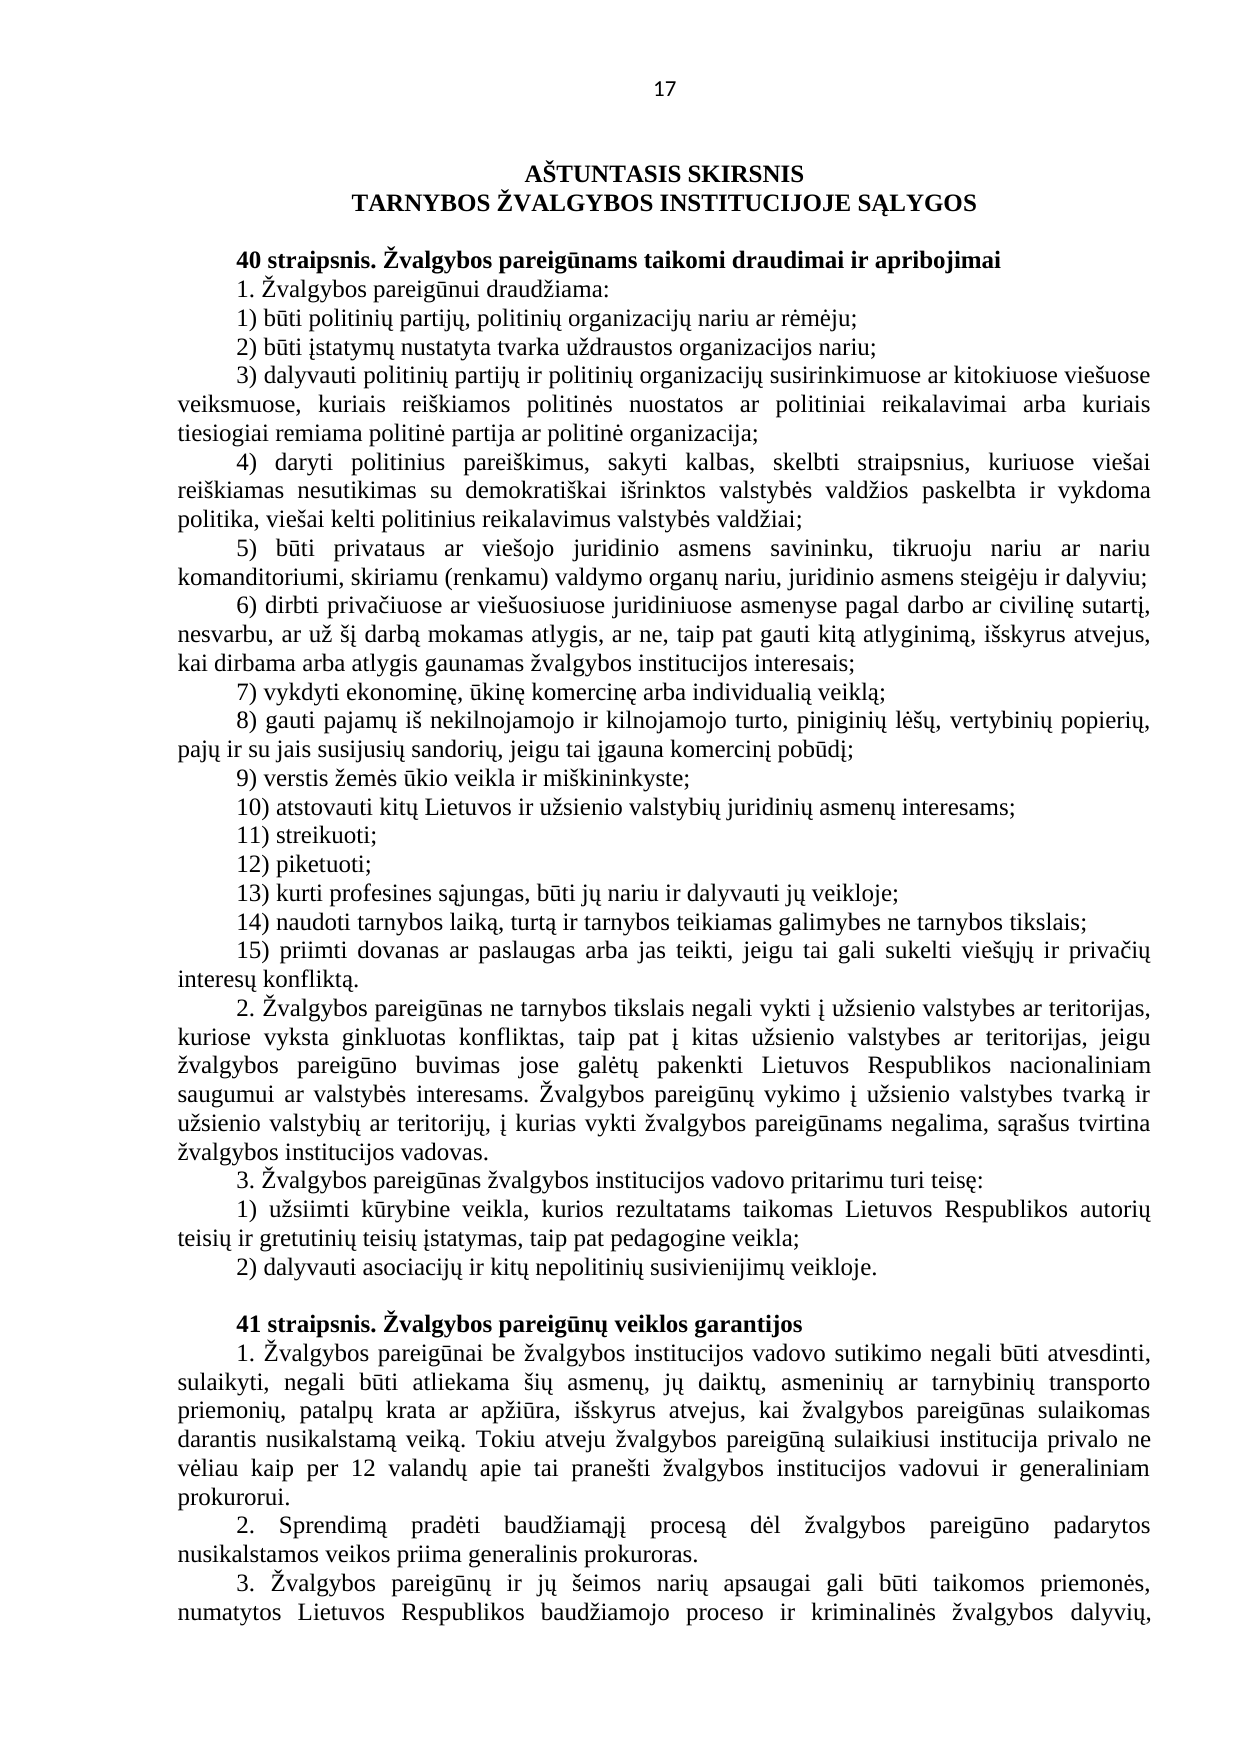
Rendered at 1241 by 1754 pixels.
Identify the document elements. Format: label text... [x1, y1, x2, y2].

text 2. Sprendimą pradėti baudžiamąjį procesą dėl žvalgybos pareigūno padarytos nusikalstamos veikos priima generalinis prokuroras. [177, 1511, 1152, 1568]
text 1) užsiimti kūrybine veikla, kurios rezultatams taikomas Lietuvos Respublikos autorių teisių ir gretutinių teisių įstatymas, taip pat pedagogine veikla; [177, 1194, 1152, 1252]
text 3. Žvalgybos pareigūnų ir jų šeimos narių apsaugai gali būti taikomos priemonės, numatytos Lietuvos Respublikos baudžiamojo proceso ir kriminalinės žvalgybos dalyvių, [177, 1568, 1152, 1626]
text 8) gauti pajamų iš nekilnojamojo ir kilnojamojo turto, piniginių lėšų, vertybinių popierių, pajų ir su jais susijusių sandorių, jeigu tai įgauna komercinį pobūdį; [177, 706, 1152, 763]
text 10) atstovauti kitų Lietuvos ir užsienio valstybių juridinių asmenų interesams; [177, 792, 1152, 821]
text 11) streikuoti; [177, 821, 1152, 849]
text 3. Žvalgybos pareigūnas žvalgybos institucijos vadovo pritarimu turi teisę: [177, 1166, 1152, 1194]
text 4) daryti politinius pareiškimus, sakyti kalbas, skelbti straipsnius, kuriuose viešai reiškiamas nesutikimas su demokratiškai išrinktos valstybės valdžios paskelbta ir vykdoma politika, viešai kelti politinius reikalavimus valstybės valdžiai; [177, 447, 1152, 533]
text 1. Žvalgybos pareigūnui draudžiama: [177, 274, 1152, 303]
text 5) būti privataus ar viešojo juridinio asmens savininku, tikruoju nariu ar nariu komanditoriumi, skiriamu (renkamu) valdymo organų nariu, juridinio asmens steigėju ir dalyviu; [177, 533, 1152, 591]
text 40 straipsnis. Žvalgybos pareigūnams taikomi draudimai ir apribojimai [177, 246, 1152, 274]
text 6) dirbti privačiuose ar viešuosiuose juridiniuose asmenyse pagal darbo ar civilinę sutartį, nesvarbu, ar už šį darbą mokamas atlygis, ar ne, taip pat gauti kitą atlyginimą, išskyrus atvejus, kai dirbama arba atlygis gaunamas žvalgybos institucijos interesais; [177, 591, 1152, 677]
text 14) naudoti tarnybos laiką, turtą ir tarnybos teikiamas galimybes ne tarnybos tikslais; [177, 907, 1152, 936]
text 15) priimti dovanas ar paslaugas arba jas teikti, jeigu tai gali sukelti viešųjų ir privačių interesų konfliktą. [177, 936, 1152, 993]
text 1) būti politinių partijų, politinių organizacijų nariu ar rėmėju; [177, 303, 1152, 332]
text 7) vykdyti ekonominę, ūkinę komercinę arba individualią veiklą; [177, 677, 1152, 706]
text 2) dalyvauti asociacijų ir kitų nepolitinių susivienijimų veikloje. [177, 1252, 1152, 1281]
text 1. Žvalgybos pareigūnai be žvalgybos institucijos vadovo sutikimo negali būti atvesdinti, sulaikyti, negali būti atliekama šių asmenų, jų daiktų, asmeninių ar tarnybinių transporto priemonių, patalpų krata ar apžiūra, išskyrus atvejus, kai žvalgybos pareigūnas sulaikomas darantis nusikalstamą veiką. Tokiu atveju žvalgybos pareigūną sulaikiusi institucija privalo ne vėliau kaip per 12 valandų apie tai pranešti žvalgybos institucijos vadovui ir generaliniam prokurorui. [177, 1338, 1152, 1511]
text 9) verstis žemės ūkio veikla ir miškininkyste; [177, 763, 1152, 792]
text 41 straipsnis. Žvalgybos pareigūnų veiklos garantijos [177, 1309, 1152, 1338]
text 12) piketuoti; [177, 849, 1152, 878]
text 2. Žvalgybos pareigūnas ne tarnybos tikslais negali vykti į užsienio valstybes ar teritorijas, kuriose vyksta ginkluotas konfliktas, taip pat į kitas užsienio valstybes ar teritorijas, jeigu žvalgybos pareigūno buvimas jose galėtų pakenkti Lietuvos Respublikos nacionaliniam saugumui ar valstybės interesams. Žvalgybos pareigūnų vykimo į užsienio valstybes tvarką ir užsienio valstybių ar teritorijų, į kurias vykti žvalgybos pareigūnams negalima, sąrašus tvirtina žvalgybos institucijos vadovas. [177, 993, 1152, 1166]
text 2) būti įstatymų nustatyta tvarka uždraustos organizacijos nariu; [177, 332, 1152, 361]
text TARNYBOS ŽVALGYBOS INSTITUCIJOJE SĄLYGOS [177, 188, 1152, 217]
text 3) dalyvauti politinių partijų ir politinių organizacijų susirinkimuose ar kitokiuose viešuose veiksmuose, kuriais reiškiamos politinės nuostatos ar politiniai reikalavimai arba kuriais tiesiogiai remiama politinė partija ar politinė organizacija; [177, 361, 1152, 447]
text 13) kurti profesines sąjungas, būti jų nariu ir dalyvauti jų veikloje; [177, 878, 1152, 907]
text AŠTUNTASIS SKIRSNIS [177, 159, 1152, 188]
